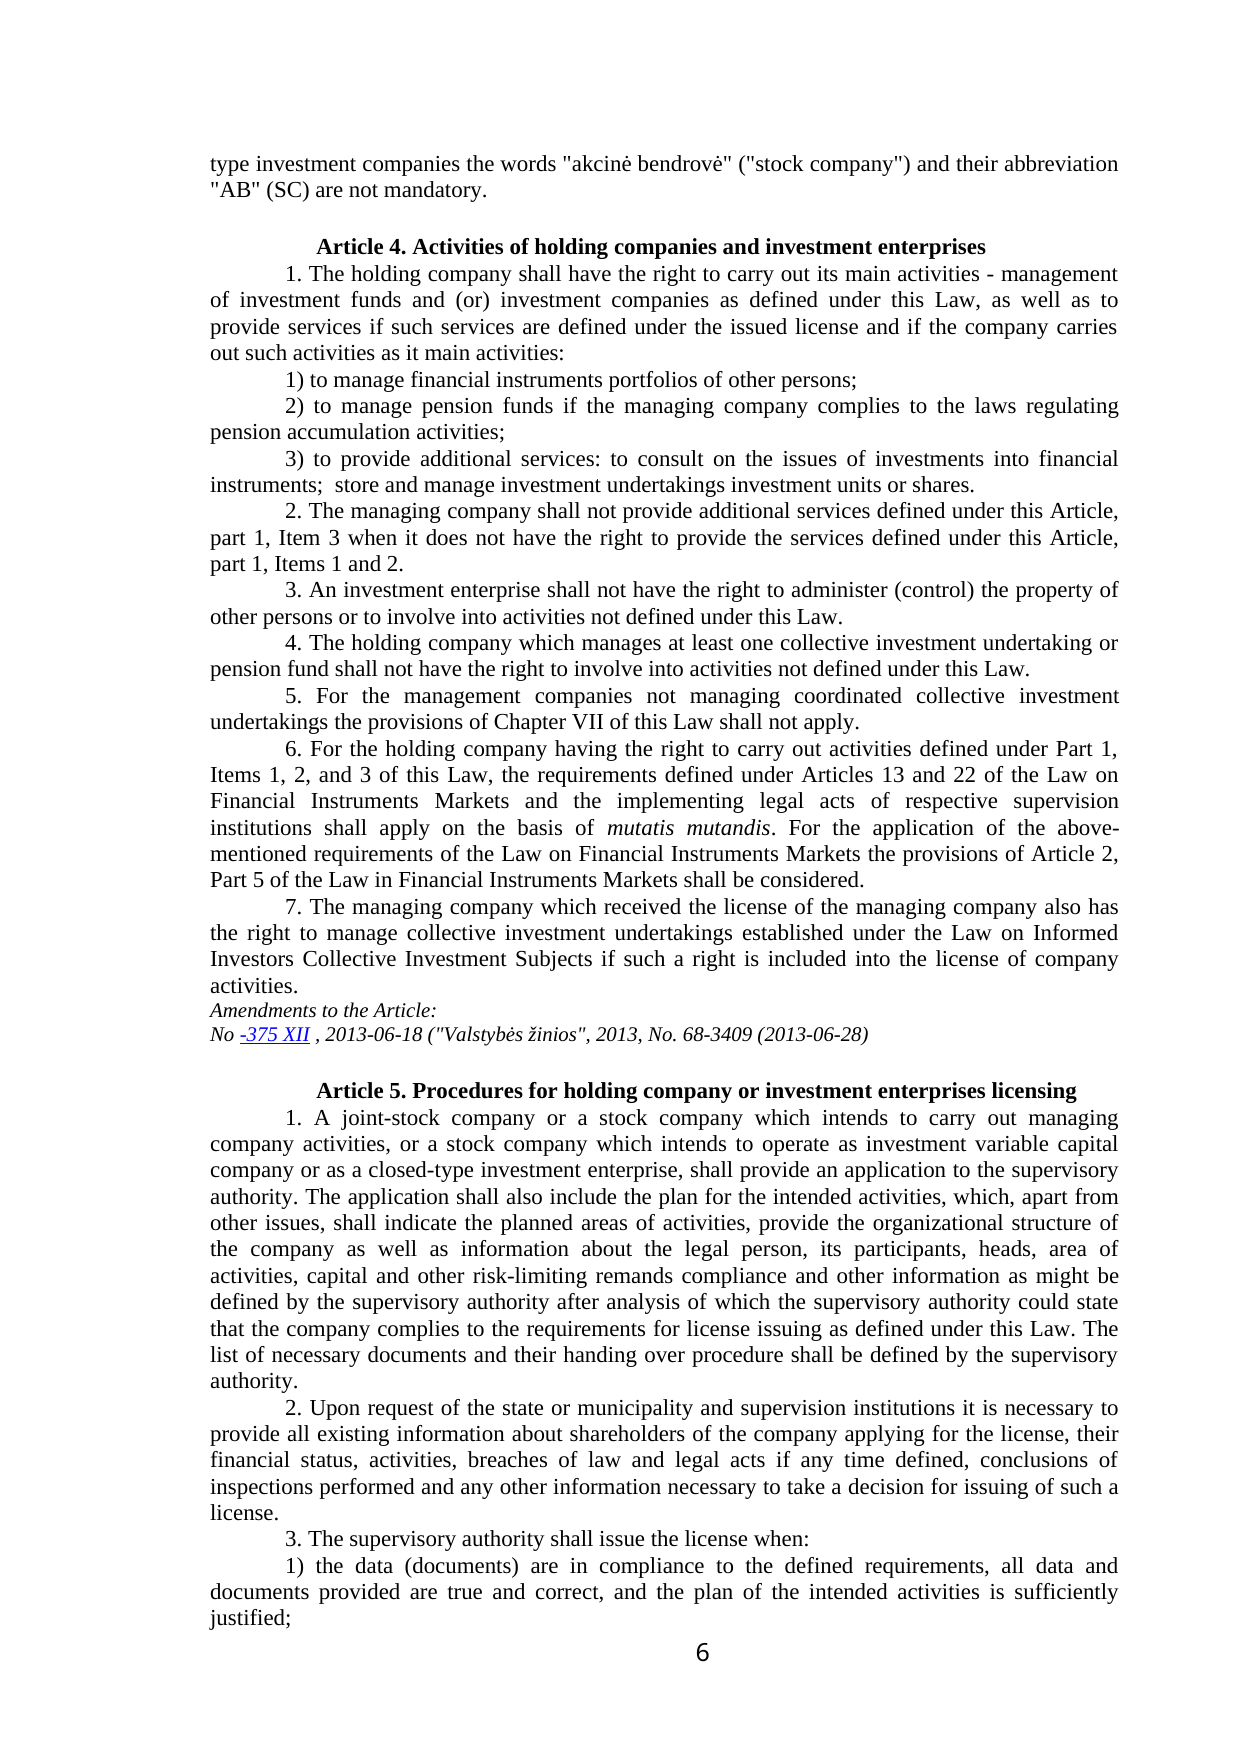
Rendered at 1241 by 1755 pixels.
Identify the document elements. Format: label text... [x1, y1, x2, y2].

text 1. The holding company shall have the right to carry out its main activities - management of investment funds and (or) investment companies as defined under this Law, as well as to provide services if such services are defined under the issued license and if the company carries out such activities as it main activities: [210, 260, 1120, 366]
text 7. The managing company which received the license of the managing company also has the right to manage collective investment undertakings established under the Law on Informed Investors Collective Investment Subjects if such a right is included into the license of company activities. [210, 893, 1120, 998]
text 1. A joint-stock company or a stock company which intends to carry out managing company activities, or a stock company which intends to operate as investment variable capital company or as a closed-type investment enterprise, shall provide an application to the supervisory authority. The application shall also include the plan for the intended activities, which, apart from other issues, shall indicate the planned areas of activities, provide the organizational structure of the company as well as information about the legal person, its participants, heads, area of activities, capital and other risk-limiting remands compliance and other information as might be defined by the supervisory authority after analysis of which the supervisory authority could state that the company complies to the requirements for license issuing as defined under this Law. The list of necessary documents and their handing over procedure shall be defined by the supervisory authority. [210, 1104, 1120, 1394]
text No -375 XII , 2013-06-18 ("Valstybės žinios", 2013, No. 68-3409 (2013-06-28) [210, 1022, 1120, 1046]
text 6. For the holding company having the right to carry out activities defined under Part 1, Items 1, 2, and 3 of this Law, the requirements defined under Articles 13 and 22 of the Law on Financial Instruments Markets and the implementing legal acts of respective supervision institutions shall apply on the basis of mutatis mutandis. For the application of the above-mentioned requirements of the Law on Financial Instruments Markets the provisions of Article 2, Part 5 of the Law in Financial Instruments Markets shall be considered. [210, 734, 1120, 893]
text Article 4. Activities of holding companies and investment enterprises [210, 231, 1120, 260]
text 2. The managing company shall not provide additional services defined under this Article, part 1, Item 3 when it does not have the right to provide the services defined under this Article, part 1, Items 1 and 2. [210, 497, 1120, 576]
text 2) to manage pension funds if the managing company complies to the laws regulating pension accumulation activities; [210, 392, 1120, 445]
text 5. For the management companies not managing coordinated collective investment undertakings the provisions of Chapter VII of this Law shall not apply. [210, 682, 1120, 734]
text 1) to manage financial instruments portfolios of other persons; [210, 366, 1120, 392]
text 2. Upon request of the state or municipality and supervision institutions it is necessary to provide all existing information about shareholders of the company applying for the license, their financial status, activities, breaches of law and legal acts if any time defined, conclusions of inspections performed and any other information necessary to take a decision for issuing of such a license. [210, 1394, 1120, 1525]
text 3. An investment enterprise shall not have the right to administer (control) the property of other persons or to involve into activities not defined under this Law. [210, 576, 1120, 629]
text Amendments to the Article: [210, 998, 1120, 1022]
text 3. The supervisory authority shall issue the license when: [210, 1525, 1120, 1552]
text 1) the data (documents) are in compliance to the defined requirements, all data and documents provided are true and correct, and the plan of the intended activities is sufficiently justified; [210, 1552, 1120, 1631]
text Article 5. Procedures for holding company or investment enterprises licensing [285, 1075, 1120, 1104]
text 3) to provide additional services: to consult on the issues of investments into financial instruments; store and manage investment undertakings investment units or shares. [210, 445, 1120, 497]
text type investment companies the words "akcinė bendrovė" ("stock company") and their abbreviation "AB" (SC) are not mandatory. [210, 150, 1120, 203]
text 4. The holding company which manages at least one collective investment undertaking or pension fund shall not have the right to involve into activities not defined under this Law. [210, 629, 1120, 682]
